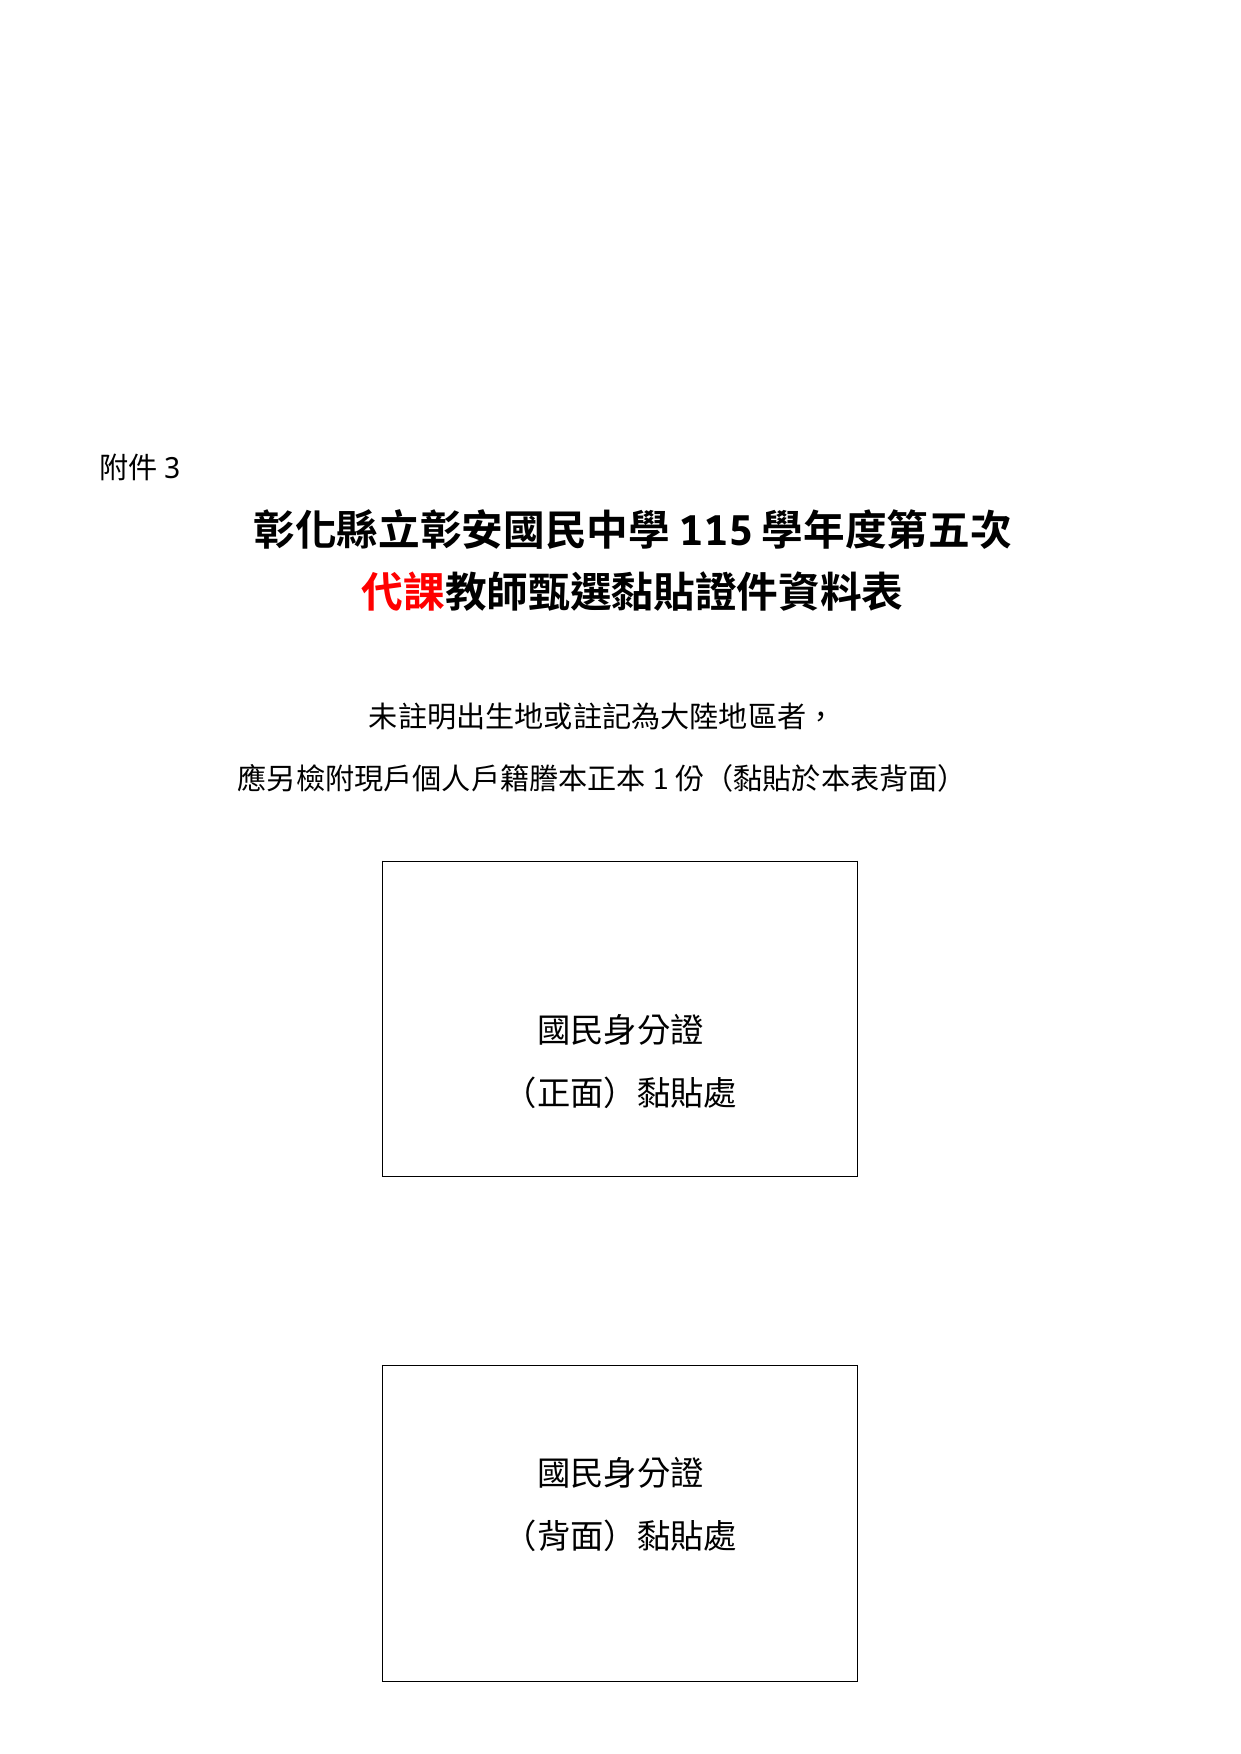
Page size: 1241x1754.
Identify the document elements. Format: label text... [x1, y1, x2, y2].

table_cell 國民身分證 （背面）黏貼處 [383, 1366, 857, 1681]
text 應另檢附現戶個人戶籍謄本正本1份（黏貼於本表背面） [89, 736, 1115, 798]
table_cell [383, 1177, 858, 1365]
table_header 國民身分證 （正面）黏貼處 [383, 862, 857, 1176]
text 附件3 [99, 444, 204, 487]
text 彰化縣立彰安國民中學115學年度第五次 代課教師甄選黏貼證件資料表 [89, 486, 1176, 611]
text 未註明出生地或註記為大陸地區者， [89, 673, 1115, 736]
